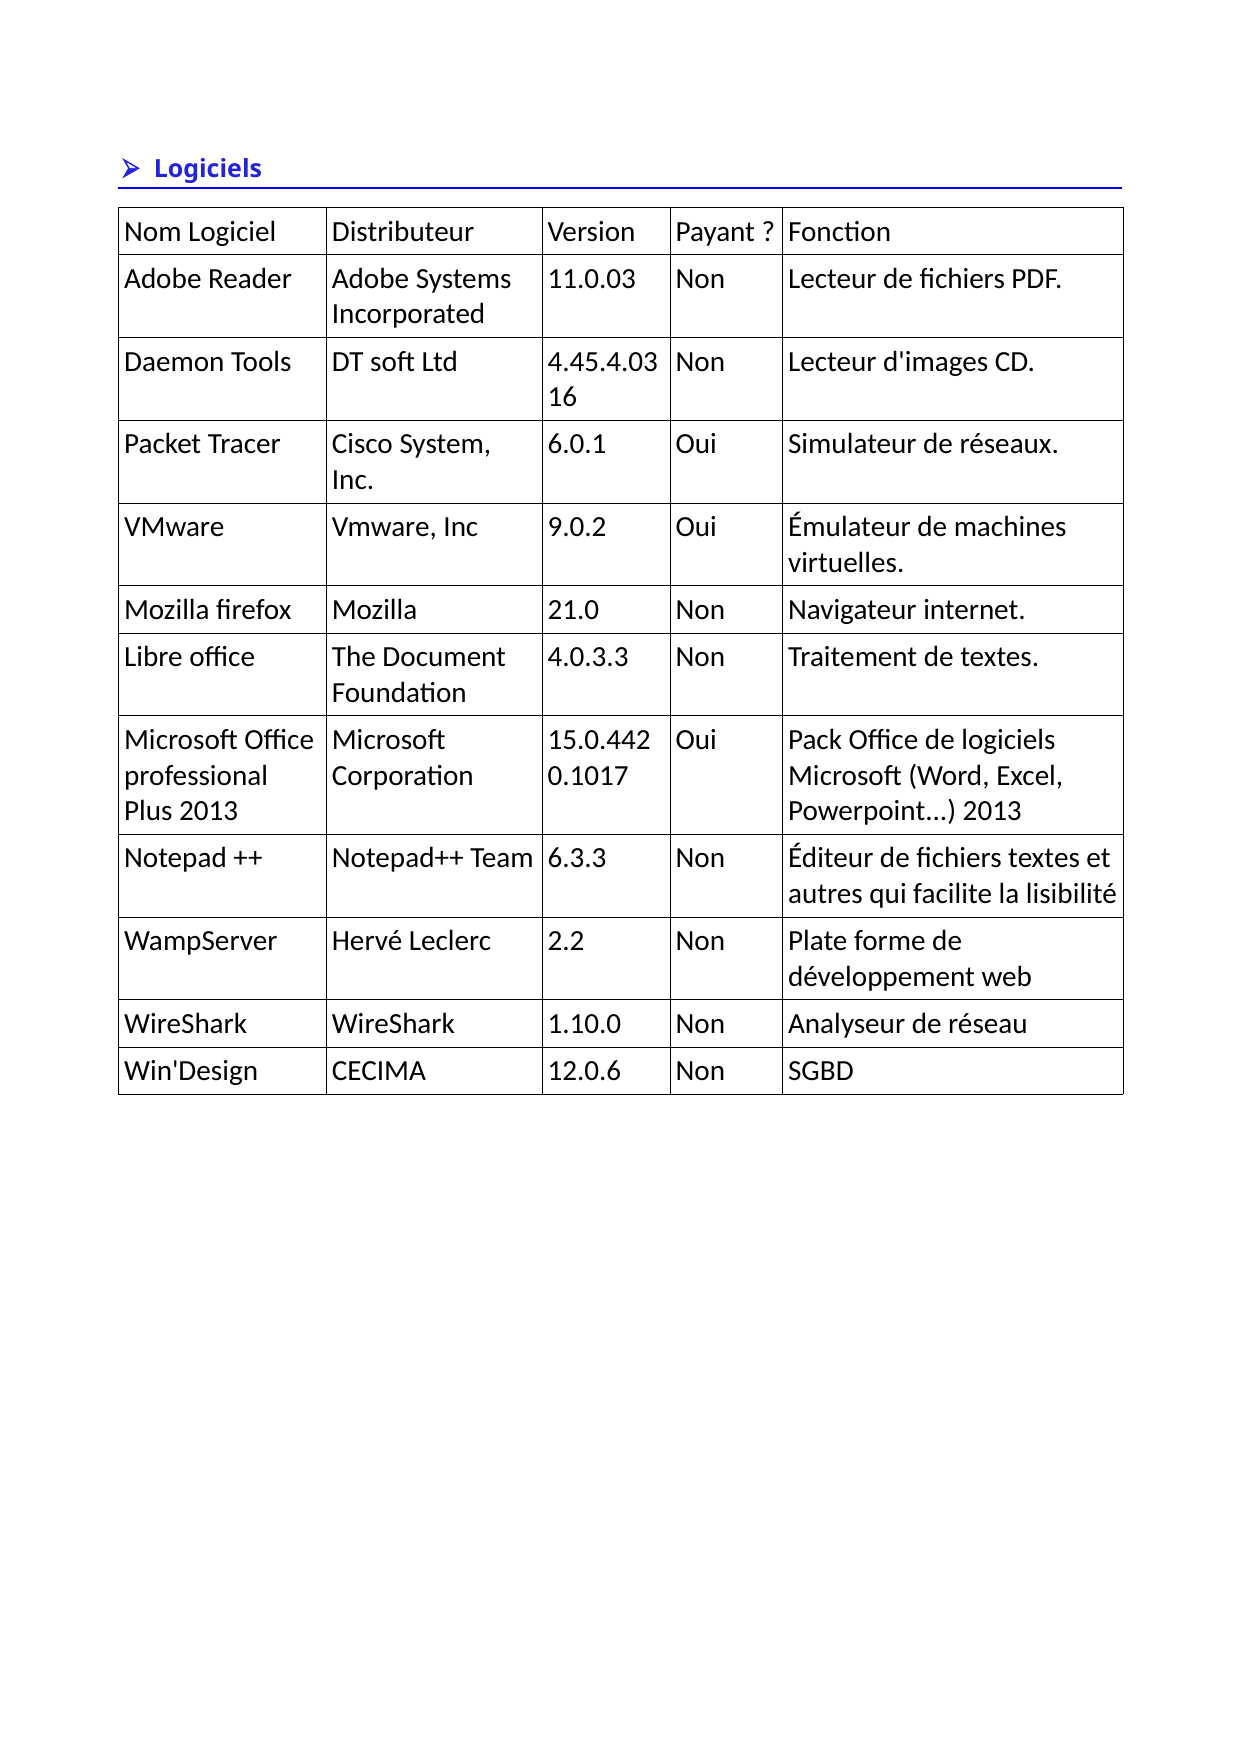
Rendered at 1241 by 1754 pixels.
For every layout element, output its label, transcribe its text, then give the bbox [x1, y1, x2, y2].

table_cell Éditeur de fichiers textes et autres qui facilite la lisibilité [783, 835, 1123, 917]
table_cell SGBD [783, 1048, 1123, 1094]
table_cell 4.45.4.0316 [543, 338, 670, 420]
table_cell 15.0.4420.1017 [543, 716, 670, 834]
table_cell Mozilla [327, 586, 542, 632]
subtitle ➢ Logiciels [118, 148, 1122, 187]
table_cell WireShark [327, 1000, 542, 1047]
table_cell 12.0.6 [543, 1048, 670, 1094]
table_cell Mozilla firefox [119, 586, 326, 632]
table_cell 11.0.03 [543, 255, 670, 337]
table_cell Adobe Systems Incorporated [327, 255, 542, 337]
table_cell Daemon Tools [119, 338, 326, 420]
table_cell Simulateur de réseaux. [783, 421, 1123, 502]
table_cell Adobe Reader [119, 255, 326, 337]
table_cell WampServer [119, 918, 326, 999]
table_cell Microsoft Office professional Plus 2013 [119, 716, 326, 834]
table_cell 21.0 [543, 586, 670, 632]
table_header Payant ? [671, 208, 782, 254]
table_cell 6.0.1 [543, 421, 670, 502]
table_cell Analyseur de réseau [783, 1000, 1123, 1047]
table_cell Non [671, 255, 782, 337]
table_cell DT soft Ltd [327, 338, 542, 420]
table_cell CECIMA [327, 1048, 542, 1094]
table_cell Notepad ++ [119, 835, 326, 917]
table_cell 6.3.3 [543, 835, 670, 917]
table_header Fonction [783, 208, 1123, 254]
table_cell Libre office [119, 634, 326, 715]
table_cell Navigateur internet. [783, 586, 1123, 632]
table_cell Notepad++ Team [327, 835, 542, 917]
table_cell Cisco System, Inc. [327, 421, 542, 502]
table_cell 2.2 [543, 918, 670, 999]
table_cell Plate forme de développement web [783, 918, 1123, 999]
table_cell 1.10.0 [543, 1000, 670, 1047]
table_cell 4.0.3.3 [543, 634, 670, 715]
table_cell Émulateur de machines virtuelles. [783, 504, 1123, 585]
table_cell Non [671, 1048, 782, 1094]
table_cell Hervé Leclerc [327, 918, 542, 999]
table_cell 9.0.2 [543, 504, 670, 585]
table_cell Oui [671, 716, 782, 834]
table_cell Lecteur de fichiers PDF. [783, 255, 1123, 337]
table_header Nom Logiciel [119, 208, 326, 254]
table_cell Win'Design [119, 1048, 326, 1094]
table_cell Lecteur d'images CD. [783, 338, 1123, 420]
table_cell Non [671, 918, 782, 999]
table_cell Oui [671, 421, 782, 502]
table_cell Vmware, Inc [327, 504, 542, 585]
table_cell Packet Tracer [119, 421, 326, 502]
table_cell VMware [119, 504, 326, 585]
table_cell Oui [671, 504, 782, 585]
table_cell Non [671, 835, 782, 917]
table_cell Traitement de textes. [783, 634, 1123, 715]
table_cell Non [671, 586, 782, 632]
table_header Distributeur [327, 208, 542, 254]
table_cell Non [671, 1000, 782, 1047]
table_cell Pack Office de logiciels Microsoft (Word, Excel, Powerpoint...) 2013 [783, 716, 1123, 834]
table_header Version [543, 208, 670, 254]
table_cell Non [671, 338, 782, 420]
table_cell The Document Foundation [327, 634, 542, 715]
table_cell Non [671, 634, 782, 715]
table_cell WireShark [119, 1000, 326, 1047]
table_cell Microsoft Corporation [327, 716, 542, 834]
